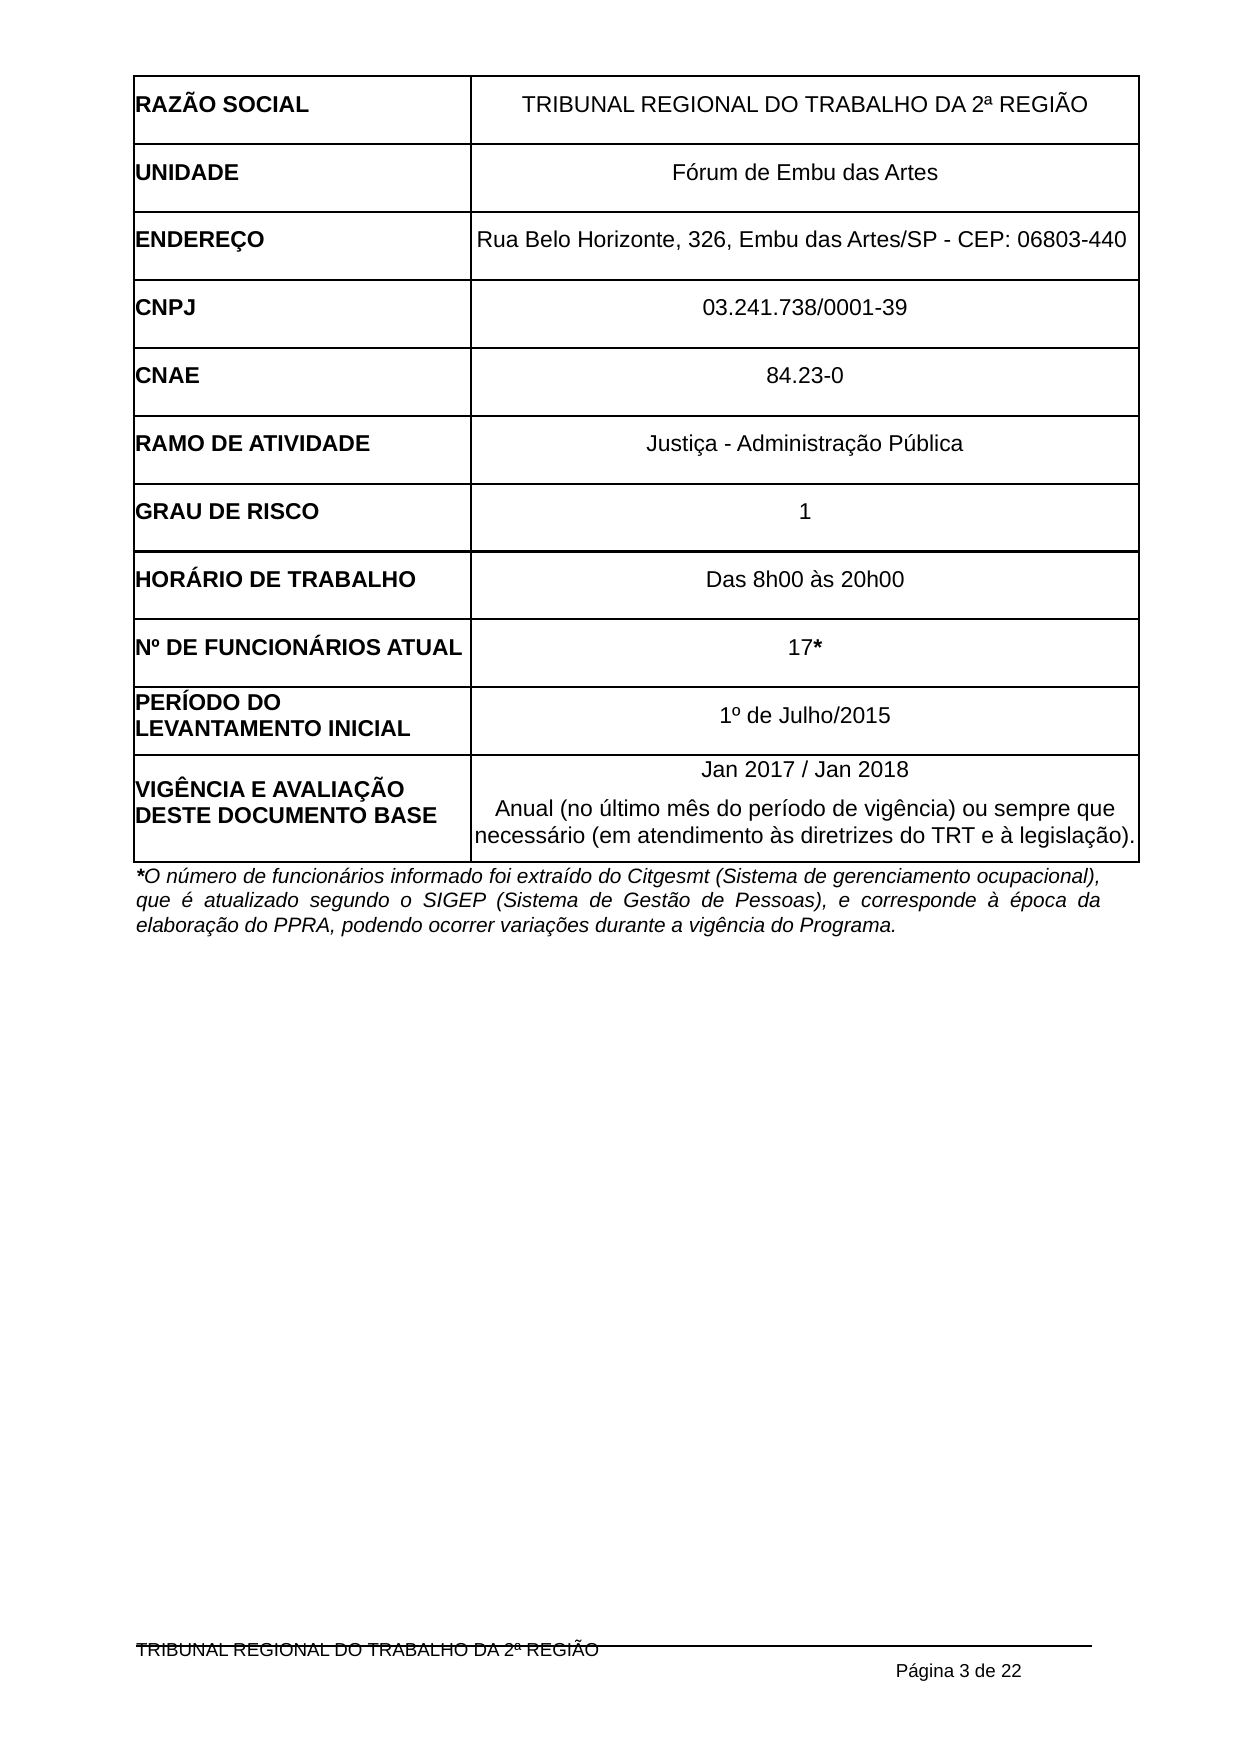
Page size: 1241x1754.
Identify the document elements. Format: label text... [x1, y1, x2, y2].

table_cell 03.241.738/0001-39 [472, 281, 1138, 347]
table_cell 1º de Julho/2015 [472, 688, 1138, 754]
table_cell 84.23-0 [472, 349, 1138, 414]
table_cell Rua Belo Horizonte, 326, Embu das Artes/SP - CEP: 06803-440 [472, 213, 1138, 279]
table_cell CNAE [135, 349, 470, 414]
table_header TRIBUNAL REGIONAL DO TRABALHO DA 2ª REGIÃO [472, 77, 1138, 143]
table_header RAZÃO SOCIAL [135, 77, 470, 143]
table_cell 1 [472, 485, 1138, 550]
table_cell Justiça - Administração Pública [472, 417, 1138, 482]
table_cell PERÍODO DO LEVANTAMENTO INICIAL [135, 688, 470, 754]
table_cell Nº DE FUNCIONÁRIOS ATUAL [135, 620, 470, 686]
table_cell RAMO DE ATIVIDADE [135, 417, 470, 482]
table_cell GRAU DE RISCO [135, 485, 470, 550]
table_cell Das 8h00 às 20h00 [472, 553, 1138, 618]
table_cell Fórum de Embu das Artes [472, 145, 1138, 211]
table_cell CNPJ [135, 281, 470, 347]
table_cell 17* [472, 620, 1138, 686]
table_cell HORÁRIO DE TRABALHO [135, 553, 470, 618]
table_cell UNIDADE [135, 145, 470, 211]
table_cell VIGÊNCIA E AVALIAÇÃO DESTE DOCUMENTO BASE [135, 756, 470, 861]
table_cell Jan 2017 / Jan 2018 Anual (no último mês do período de vigência) ou sempre que necessário (em atendimento às diretrizes do TRT e à legislação). [472, 756, 1138, 861]
text *O número de funcionários informado foi extraído do Citgesmt (Sistema de gerenciamento ocupacional), que é atualizado segundo o SIGEP (Sistema de Gestão de Pessoas), e corresponde à época da elaboração do PPRA, podendo ocorrer variações durante a vigência do Programa. [136, 863, 1104, 937]
table_cell ENDEREÇO [135, 213, 470, 279]
